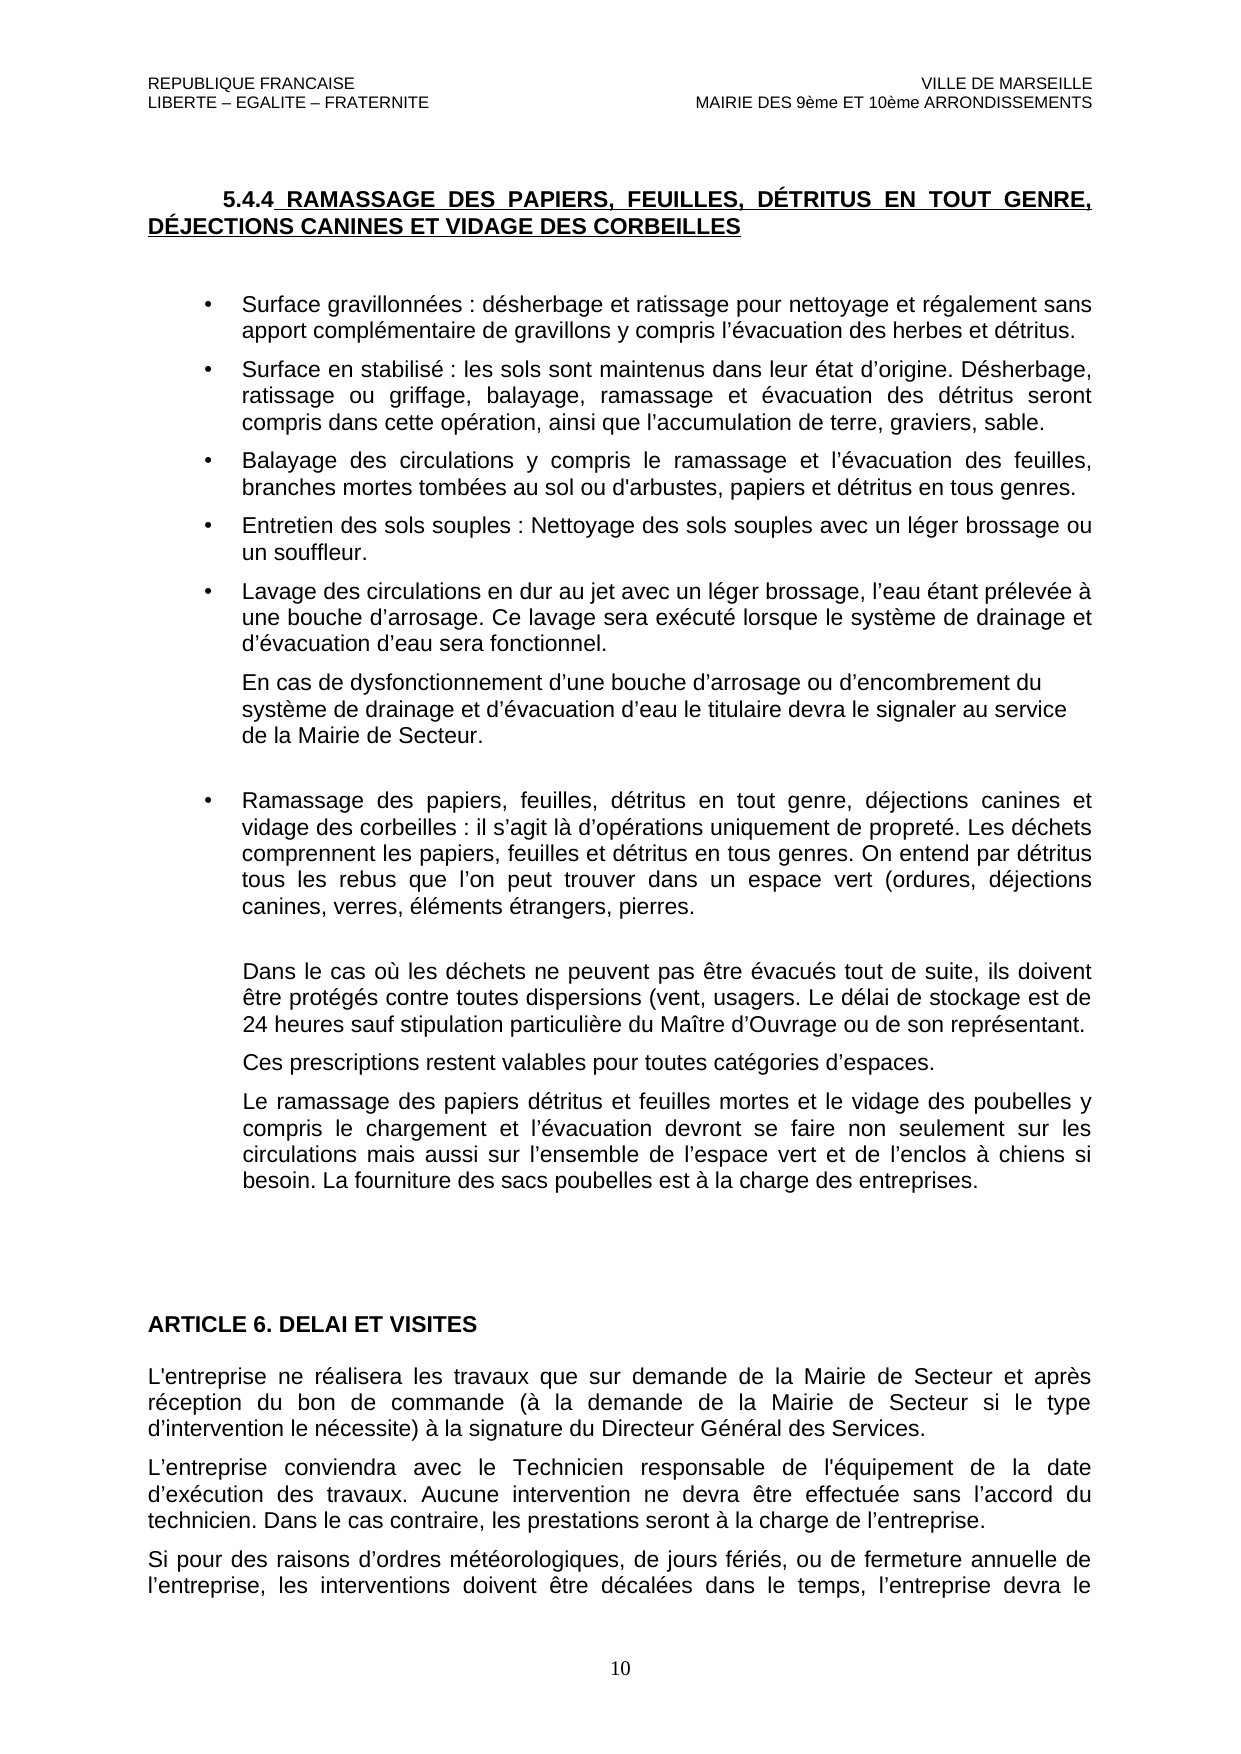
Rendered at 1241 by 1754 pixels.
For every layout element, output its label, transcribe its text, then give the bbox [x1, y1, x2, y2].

text Le ramassage des papiers détritus et feuilles mortes et le vidage des poubelles y compris le chargement et l’évacuation devront se faire non seulement sur les circulations mais aussi sur l’ensemble de l’espace vert et de l’enclos à chiens si besoin. La fourniture des sacs poubelles est à la charge des entreprises. [242, 1088, 1092, 1194]
list Lavage des circulations en dur au jet avec un léger brossage, l’eau étant prélevée à une bouche d’arrosage. Ce lavage sera exécuté lorsque le système de drainage et d’évacuation d’eau sera fonctionnel. [204, 578, 1092, 657]
subtitle ARTICLE 6. DELAI ET VISITES [148, 1311, 1092, 1338]
list Entretien des sols souples : Nettoyage des sols souples avec un léger brossage ou un souffleur. [204, 512, 1092, 565]
text 5.4.4 ramassage des papiers, feuilles, détritus en tout genre, déjections canines et vidage des corbeilles [148, 186, 1092, 239]
text L’entreprise conviendra avec le Technicien responsable de l'équipement de la date d’exécution des travaux. Aucune intervention ne devra être effectuée sans l’accord du technicien. Dans le cas contraire, les prestations seront à la charge de l’entreprise. [148, 1454, 1092, 1533]
text Ces prescriptions restent valables pour toutes catégories d’espaces. [242, 1049, 1092, 1076]
list Ramassage des papiers, feuilles, détritus en tout genre, déjections canines et vidage des corbeilles : il s’agit là d’opérations uniquement de propreté. Les déchets comprennent les papiers, feuilles et détritus en tous genres. On entend par détritus tous les rebus que l’on peut trouver dans un espace vert (ordures, déjections canines, verres, éléments étrangers, pierres. [204, 787, 1092, 919]
list Surface gravillonnées : désherbage et ratissage pour nettoyage et régalement sans apport complémentaire de gravillons y compris l’évacuation des herbes et détritus. [204, 291, 1092, 343]
text L'entreprise ne réalisera les travaux que sur demande de la Mairie de Secteur et après réception du bon de commande (à la demande de la Mairie de Secteur si le type d’intervention le nécessite) à la signature du Directeur Général des Services. [148, 1363, 1092, 1442]
text Dans le cas où les déchets ne peuvent pas être évacués tout de suite, ils doivent être protégés contre toutes dispersions (vent, usagers. Le délai de stockage est de 24 heures sauf stipulation particulière du Maître d’Ouvrage ou de son représentant. [242, 958, 1092, 1037]
text Si pour des raisons d’ordres météorologiques, de jours fériés, ou de fermeture annuelle de l’entreprise, les interventions doivent être décalées dans le temps, l’entreprise devra le [148, 1546, 1092, 1598]
list Balayage des circulations y compris le ramassage et l’évacuation des feuilles, branches mortes tombées au sol ou d'arbustes, papiers et détritus en tous genres. [204, 447, 1092, 500]
list En cas de dysfonctionnement d’une bouche d’arrosage ou d’encombrement du système de drainage et d’évacuation d’eau le titulaire devra le signaler au service de la Mairie de Secteur. [204, 669, 1092, 748]
list Surface en stabilisé : les sols sont maintenus dans leur état d’origine. Désherbage, ratissage ou griffage, balayage, ramassage et évacuation des détritus seront compris dans cette opération, ainsi que l’accumulation de terre, graviers, sable. [204, 356, 1092, 435]
